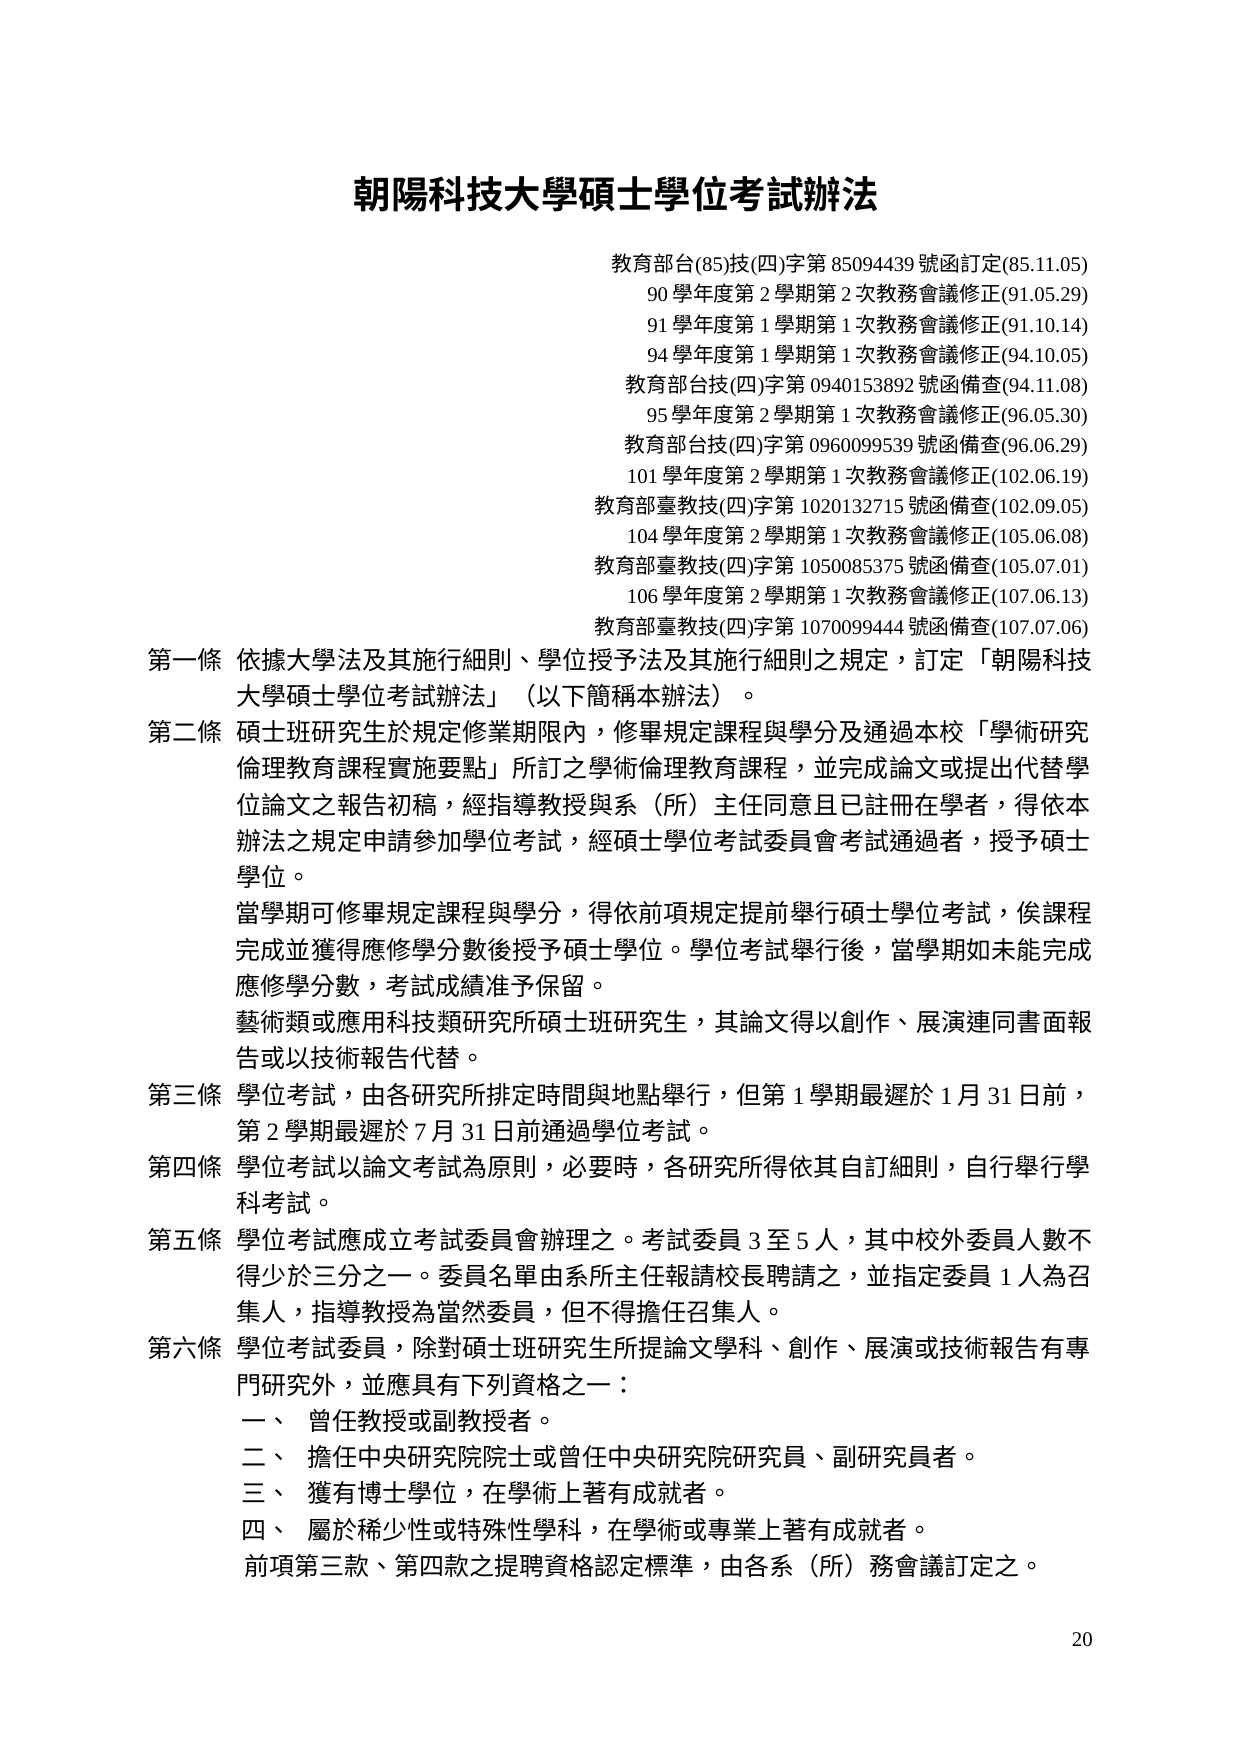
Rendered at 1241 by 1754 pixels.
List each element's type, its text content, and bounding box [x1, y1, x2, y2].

list 學位考試委員，除對碩士班研究生所提論文學科、創作、展演或技術報告有專門研究外，並應具有下列資格之一： [148, 1329, 1092, 1401]
text 91學年度第1學期第1次教務會議修正(91.10.14) [148, 308, 1088, 338]
text 教育部臺教技(四)字第1050085375號函備查(105.07.01) [148, 549, 1088, 580]
list 學位考試應成立考試委員會辦理之。考試委員3至5人，其中校外委員人數不得少於三分之一。委員名單由系所主任報請校長聘請之，並指定委員1人為召集人，指導教授為當然委員，但不得擔任召集人。 [148, 1220, 1092, 1329]
list 屬於稀少性或特殊性學科，在學術或專業上著有成就者。 [241, 1510, 1088, 1546]
text 教育部台技(四)字第0960099539號函備查(96.06.29) [148, 429, 1087, 459]
list 曾任教授或副教授者。 [241, 1401, 1088, 1438]
text 教育部臺教技(四)字第1020132715號函備查(102.09.05) [148, 489, 1088, 519]
text 朝陽科技大學碩士學位考試辦法 [148, 164, 1085, 219]
list 獲有博士學位，在學術上著有成就者。 [241, 1474, 1088, 1510]
text 當學期可修畢規定課程與學分，得依前項規定提前舉行碩士學位考試，俟課程完成並獲得應修學分數後授予碩士學位。學位考試舉行後，當學期如未能完成應修學分數，考試成績准予保留。 [235, 894, 1092, 1003]
list 擔任中央研究院院士或曾任中央研究院研究員、副研究員者。 [241, 1438, 1088, 1474]
list 學位考試，由各研究所排定時間與地點舉行，但第1學期最遲於1月31日前，第2學期最遲於7月31日前通過學位考試。 [148, 1075, 1092, 1148]
text 101學年度第2學期第1次教務會議修正(102.06.19) [148, 459, 1088, 489]
list 碩士班研究生於規定修業期限內，修畢規定課程與學分及通過本校「學術研究倫理教育課程實施要點」所訂之學術倫理教育課程，並完成論文或提出代替學位論文之報告初稿，經指導教授與系（所）主任同意且已註冊在學者，得依本辦法之規定申請參加學位考試，經碩士學位考試委員會考試通過者，授予碩士學位。 [148, 713, 1092, 894]
list 依據大學法及其施行細則、學位授予法及其施行細則之規定，訂定「朝陽科技大學碩士學位考試辦法」（以下簡稱本辦法）。 [148, 640, 1092, 713]
text 106學年度第2學期第1次教務會議修正(107.06.13) [148, 580, 1088, 610]
text 藝術類或應用科技類研究所碩士班研究生，其論文得以創作、展演連同書面報告或以技術報告代替。 [235, 1003, 1092, 1075]
text 教育部台(85)技(四)字第85094439號函訂定(85.11.05) [148, 247, 1088, 278]
text 94學年度第1學期第1次教務會議修正(94.10.05) [148, 338, 1088, 368]
text 教育部台技(四)字第0940153892號函備查(94.11.08) [148, 368, 1088, 398]
list 學位考試以論文考試為原則，必要時，各研究所得依其自訂細則，自行舉行學科考試。 [148, 1148, 1092, 1220]
text 前項第三款、第四款之提聘資格認定標準，由各系（所）務會議訂定之。 [244, 1546, 1092, 1583]
text 95學年度第2學期第1次教務會議修正(96.05.30) [148, 398, 1087, 429]
text 104學年度第2學期第1次教務會議修正(105.06.08) [148, 519, 1088, 549]
text 教育部臺教技(四)字第1070099444號函備查(107.07.06) [148, 610, 1088, 640]
text 90學年度第2學期第2次教務會議修正(91.05.29) [148, 278, 1088, 308]
